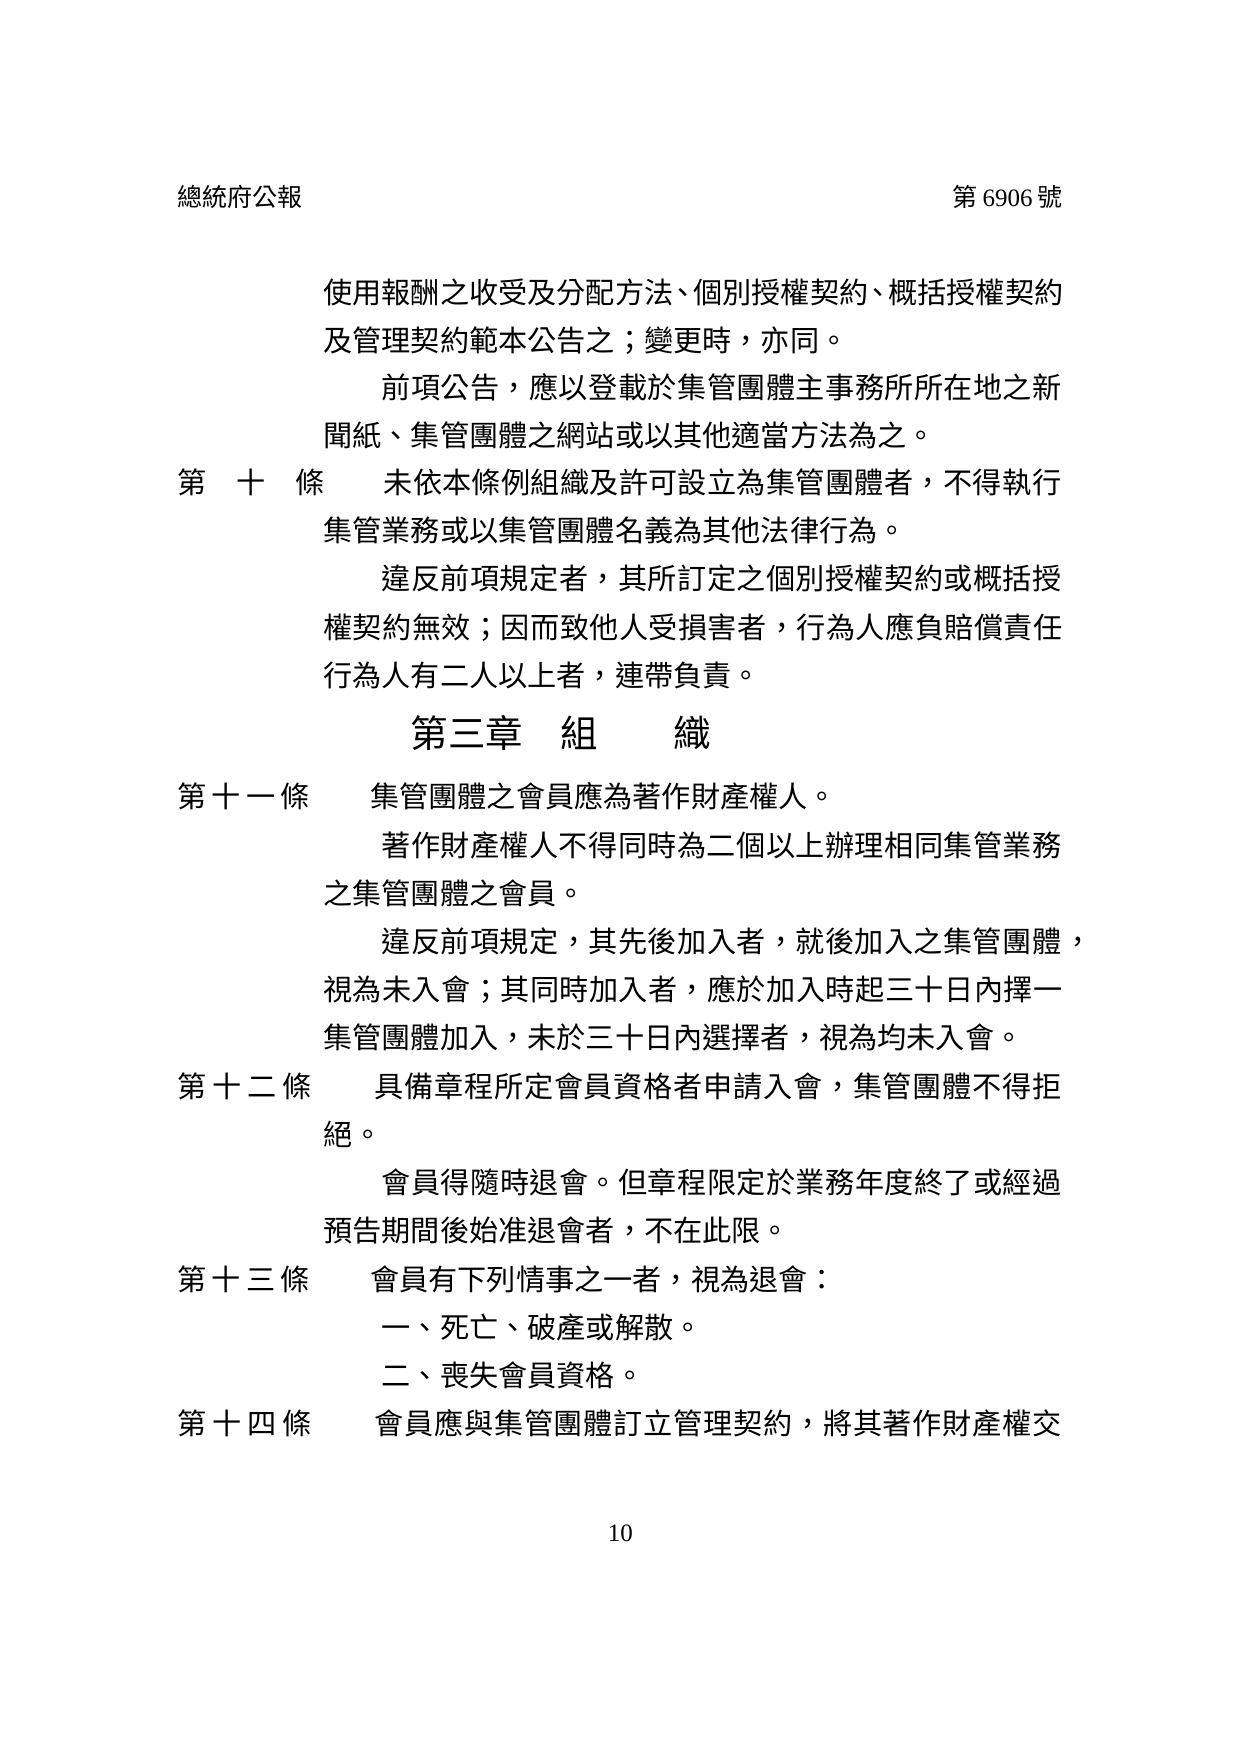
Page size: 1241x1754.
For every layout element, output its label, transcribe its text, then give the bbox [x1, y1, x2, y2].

text 第十二條 具備章程所定會員資格者申請入會，集管團體不得拒絕。 [177, 1058, 1063, 1155]
text 違反前項規定，其先後加入者，就後加入之集管團體，視為未入會；其同時加入者，應於加入時起三十日內擇一集管團體加入，未於三十日內選擇者，視為均未入會。 [323, 914, 1063, 1058]
text 違反前項規定者，其所訂定之個別授權契約或概括授權契約無效；因而致他人受損害者，行為人應負賠償責任；行為人有二人以上者，連帶負責。 [323, 551, 1063, 696]
text 第三章 組 織 [411, 708, 1063, 757]
text 會員得隨時退會。但章程限定於業務年度終了或經過預告期間後始准退會者，不在此限。 [323, 1155, 1063, 1251]
text 第十一條 集管團體之會員應為著作財產權人。 [177, 769, 1063, 817]
text 集管團體應於前項登記後三十日內，將法人登記證書影本送著作權專責機關備查，並應將法人登記證書、章程、使用報酬之收受及分配方法、個別授權契約、概括授權契約及管理契約範本公告之；變更時，亦同。 [323, 266, 1063, 361]
text 二、喪失會員資格。 [381, 1348, 1063, 1396]
text 第 十 條 未依本條例組織及許可設立為集管團體者，不得執行集管業務或以集管團體名義為其他法律行為。 [177, 455, 1063, 551]
text 第十三條 會員有下列情事之一者，視為退會： [177, 1251, 1063, 1300]
text 一、死亡、破產或解散。 [381, 1300, 1063, 1348]
text 第十四條 會員應與集管團體訂立管理契約，將其著作財產權交 [177, 1396, 1063, 1444]
text 前項公告，應以登載於集管團體主事務所所在地之新聞紙、集管團體之網站或以其他適當方法為之。 [323, 361, 1063, 455]
text 著作財產權人不得同時為二個以上辦理相同集管業務之集管團體之會員。 [323, 817, 1063, 914]
